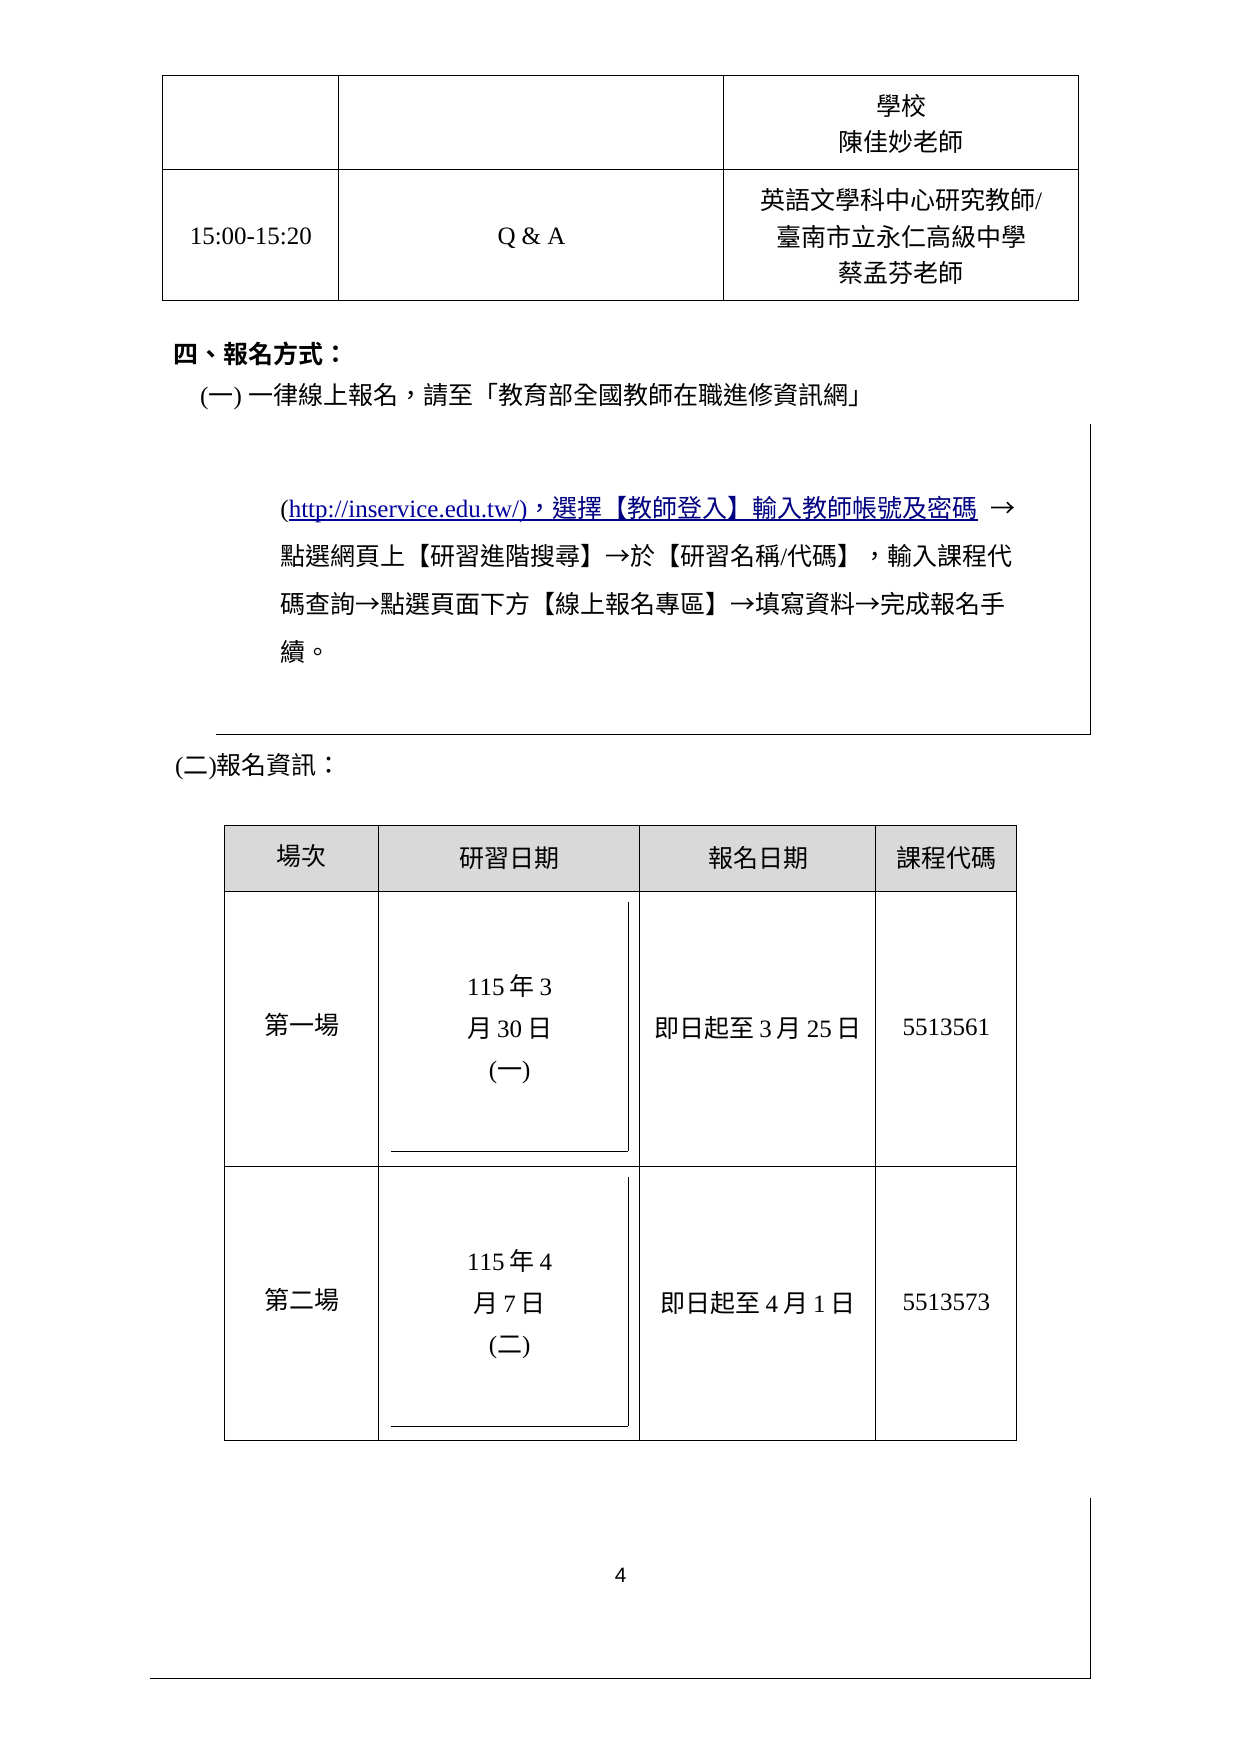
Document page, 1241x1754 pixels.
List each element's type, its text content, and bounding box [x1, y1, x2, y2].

table_cell 即日起至3月25日 [640, 892, 875, 1166]
text (一) 一律線上報名，請至「教育部全國教師在職進修資訊網」 [150, 376, 1091, 412]
table_header 課程代碼 [876, 826, 1016, 891]
table_header 場次 [225, 826, 378, 891]
table_cell 英語文學科中心研究教師/ 臺南市立永仁高級中學 蔡孟芬老師 [724, 170, 1078, 300]
table_cell [339, 76, 723, 169]
table_header 研習日期 [379, 826, 639, 891]
table_cell [163, 76, 338, 169]
table_cell 115年4月7日(二) [379, 1167, 639, 1440]
table_header 報名日期 [640, 826, 875, 891]
table_cell 115年3月30日(一) [379, 892, 639, 1166]
table_cell 5513573 [876, 1167, 1016, 1440]
text (http://inservice.edu.tw/)，選擇【教師登入】輸入教師帳號及密碼 →點選網頁上【研習進階搜尋】→於【研習名稱/代碼】，輸入課程代碼查詢→點選頁面下方【線上報名專區】→填寫資料→完成報名手續。 [216, 424, 1090, 734]
table_cell 學校 陳佳妙老師 [724, 76, 1078, 169]
table_cell 5513561 [876, 892, 1016, 1166]
table_cell 第一場 [225, 892, 378, 1166]
table_cell 即日起至4月1日 [640, 1167, 875, 1440]
table_cell Q & A [339, 170, 723, 300]
table_cell 第二場 [225, 1167, 378, 1440]
table_cell 15:00-15:20 [163, 170, 338, 300]
text 四、報名方式： [150, 334, 1091, 370]
text (二)報名資訊： [150, 746, 1091, 782]
